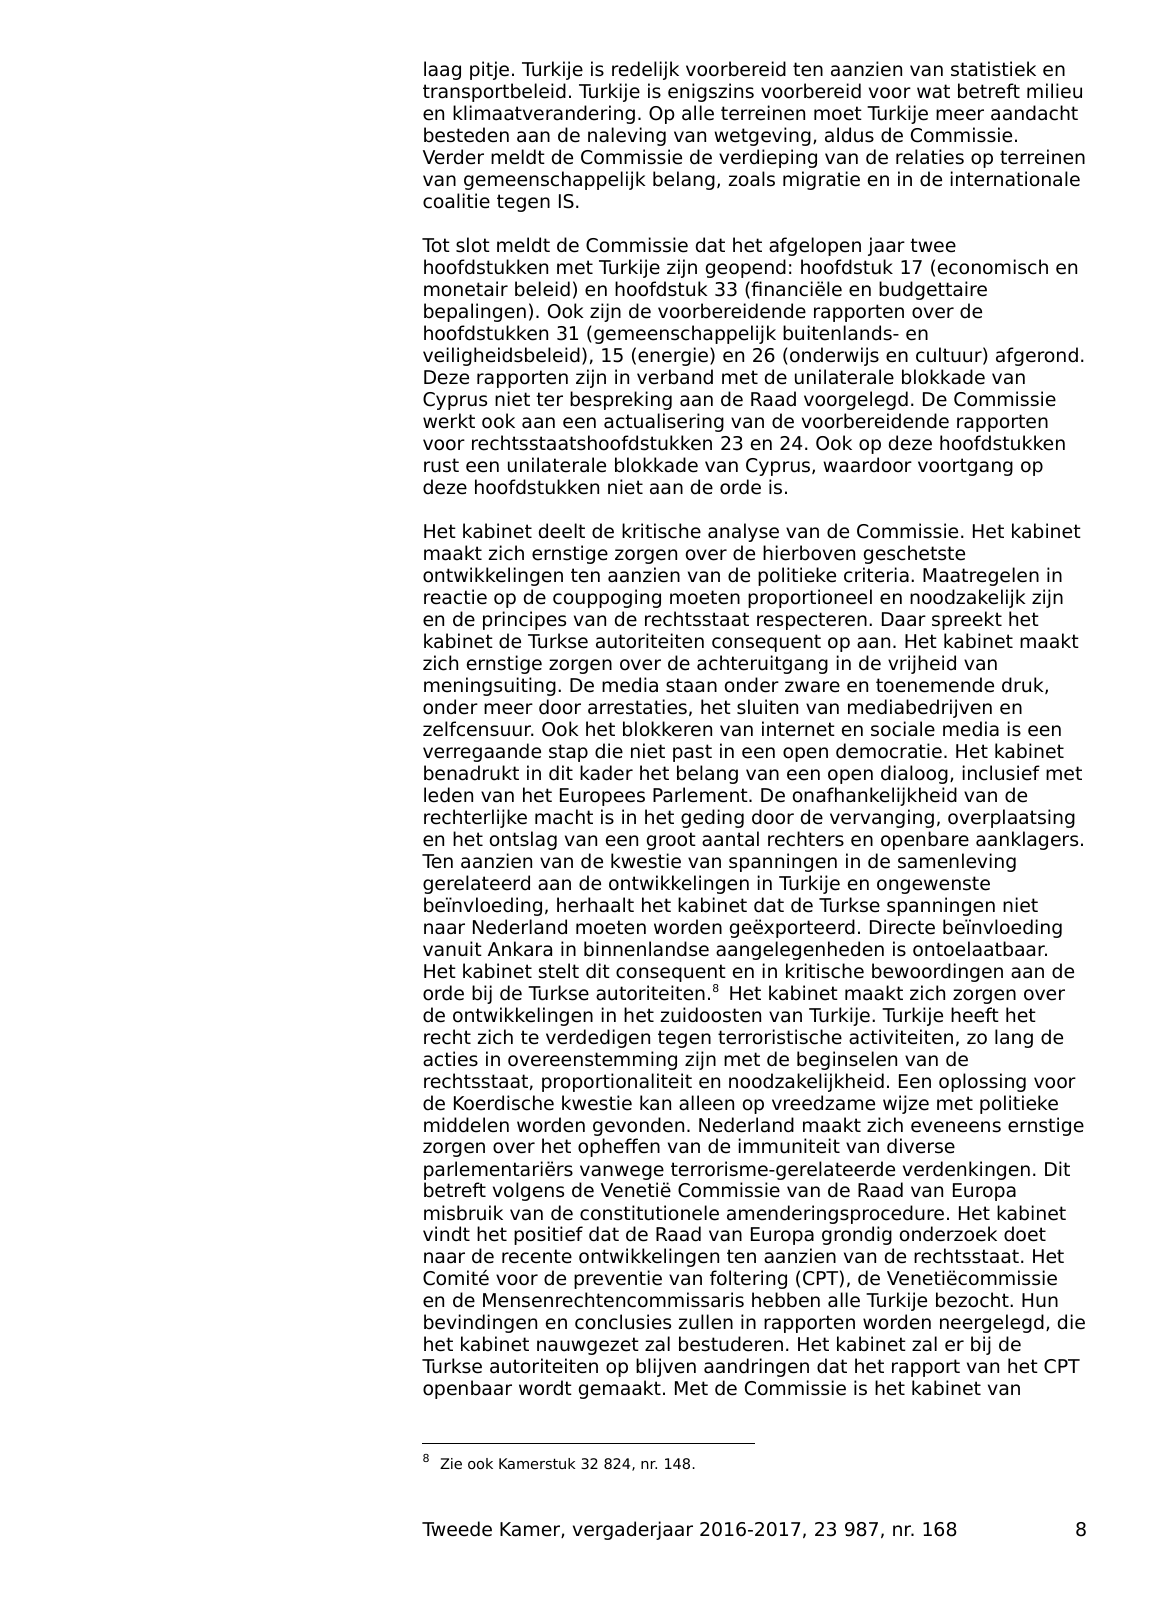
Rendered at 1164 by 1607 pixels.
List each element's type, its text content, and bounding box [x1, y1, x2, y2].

text Tot slot meldt de Commissie dat het afgelopen jaar twee hoofdstukken met Turkije zijn geopend: hoofdstuk 17 (economisch en monetair beleid) en hoofdstuk 33 (financiële en budgettaire bepalingen). Ook zijn de voorbereidende rapporten over de hoofdstukken 31 (gemeenschappelijk buitenlands- en veiligheidsbeleid), 15 (energie) en 26 (onderwijs en cultuur) afgerond. Deze rapporten zijn in verband met de unilaterale blokkade van Cyprus niet ter bespreking aan de Raad voorgelegd. De Commissie werkt ook aan een actualisering van de voorbereidende rapporten voor rechtsstaatshoofdstukken 23 en 24. Ook op deze hoofdstukken rust een unilaterale blokkade van Cyprus, waardoor voortgang op deze hoofdstukken niet aan de orde is. [422, 235, 1087, 499]
text laag pitje. Turkije is redelijk voorbereid ten aanzien van statistiek en transportbeleid. Turkije is enigszins voorbereid voor wat betreft milieu en klimaatverandering. Op alle terreinen moet Turkije meer aandacht besteden aan de naleving van wetgeving, aldus de Commissie. Verder meldt de Commissie de verdieping van de relaties op terreinen van gemeenschappelijk belang, zoals migratie en in de internationale coalitie tegen IS. [422, 59, 1087, 213]
text Zie ook Kamerstuk 32 824, nr. 148. [422, 1452, 1087, 1474]
text Het kabinet deelt de kritische analyse van de Commissie. Het kabinet maakt zich ernstige zorgen over de hierboven geschetste ontwikkelingen ten aanzien van de politieke criteria. Maatregelen in reactie op de couppoging moeten proportioneel en noodzakelijk zijn en de principes van de rechtsstaat respecteren. Daar spreekt het kabinet de Turkse autoriteiten consequent op aan. Het kabinet maakt zich ernstige zorgen over de achteruitgang in de vrijheid van meningsuiting. De media staan onder zware en toenemende druk, onder meer door arrestaties, het sluiten van mediabedrijven en zelfcensuur. Ook het blokkeren van internet en sociale media is een verregaande stap die niet past in een open democratie. Het kabinet benadrukt in dit kader het belang van een open dialoog, inclusief met leden van het Europees Parlement. De onafhankelijkheid van de rechterlijke macht is in het geding door de vervanging, overplaatsing en het ontslag van een groot aantal rechters en openbare aanklagers. Ten aanzien van de kwestie van spanningen in de samenleving gerelateerd aan de ontwikkelingen in Turkije en ongewenste beïnvloeding, herhaalt het kabinet dat de Turkse spanningen niet naar Nederland moeten worden geëxporteerd. Directe beïnvloeding vanuit Ankara in binnenlandse aangelegenheden is ontoelaatbaar. Het kabinet stelt dit consequent en in kritische bewoordingen aan de orde bij de Turkse autoriteiten. Het kabinet maakt zich zorgen over de ontwikkelingen in het zuidoosten van Turkije. Turkije heeft het recht zich te verdedigen tegen terroristische activiteiten, zo lang de acties in overeenstemming zijn met de beginselen van de rechtsstaat, proportionaliteit en noodzakelijkheid. Een oplossing voor de Koerdische kwestie kan alleen op vreedzame wijze met politieke middelen worden gevonden. Nederland maakt zich eveneens ernstige zorgen over het opheffen van de immuniteit van diverse parlementariërs vanwege terrorisme-gerelateerde verdenkingen. Dit betreft volgens de Venetië Commissie van de Raad van Europa misbruik van de constitutionele amenderingsprocedure. Het kabinet vindt het positief dat de Raad van Europa grondig onderzoek doet naar de recente ontwikkelingen ten aanzien van de rechtsstaat. Het Comité voor de preventie van foltering (CPT), de Venetiëcommissie en de Mensenrechtencommissaris hebben alle Turkije bezocht. Hun bevindingen en conclusies zullen in rapporten worden neergelegd, die het kabinet nauwgezet zal bestuderen. Het kabinet zal er bij de Turkse autoriteiten op blijven aandringen dat het rapport van het CPT openbaar wordt gemaakt. Met de Commissie is het kabinet van [422, 521, 1087, 1400]
